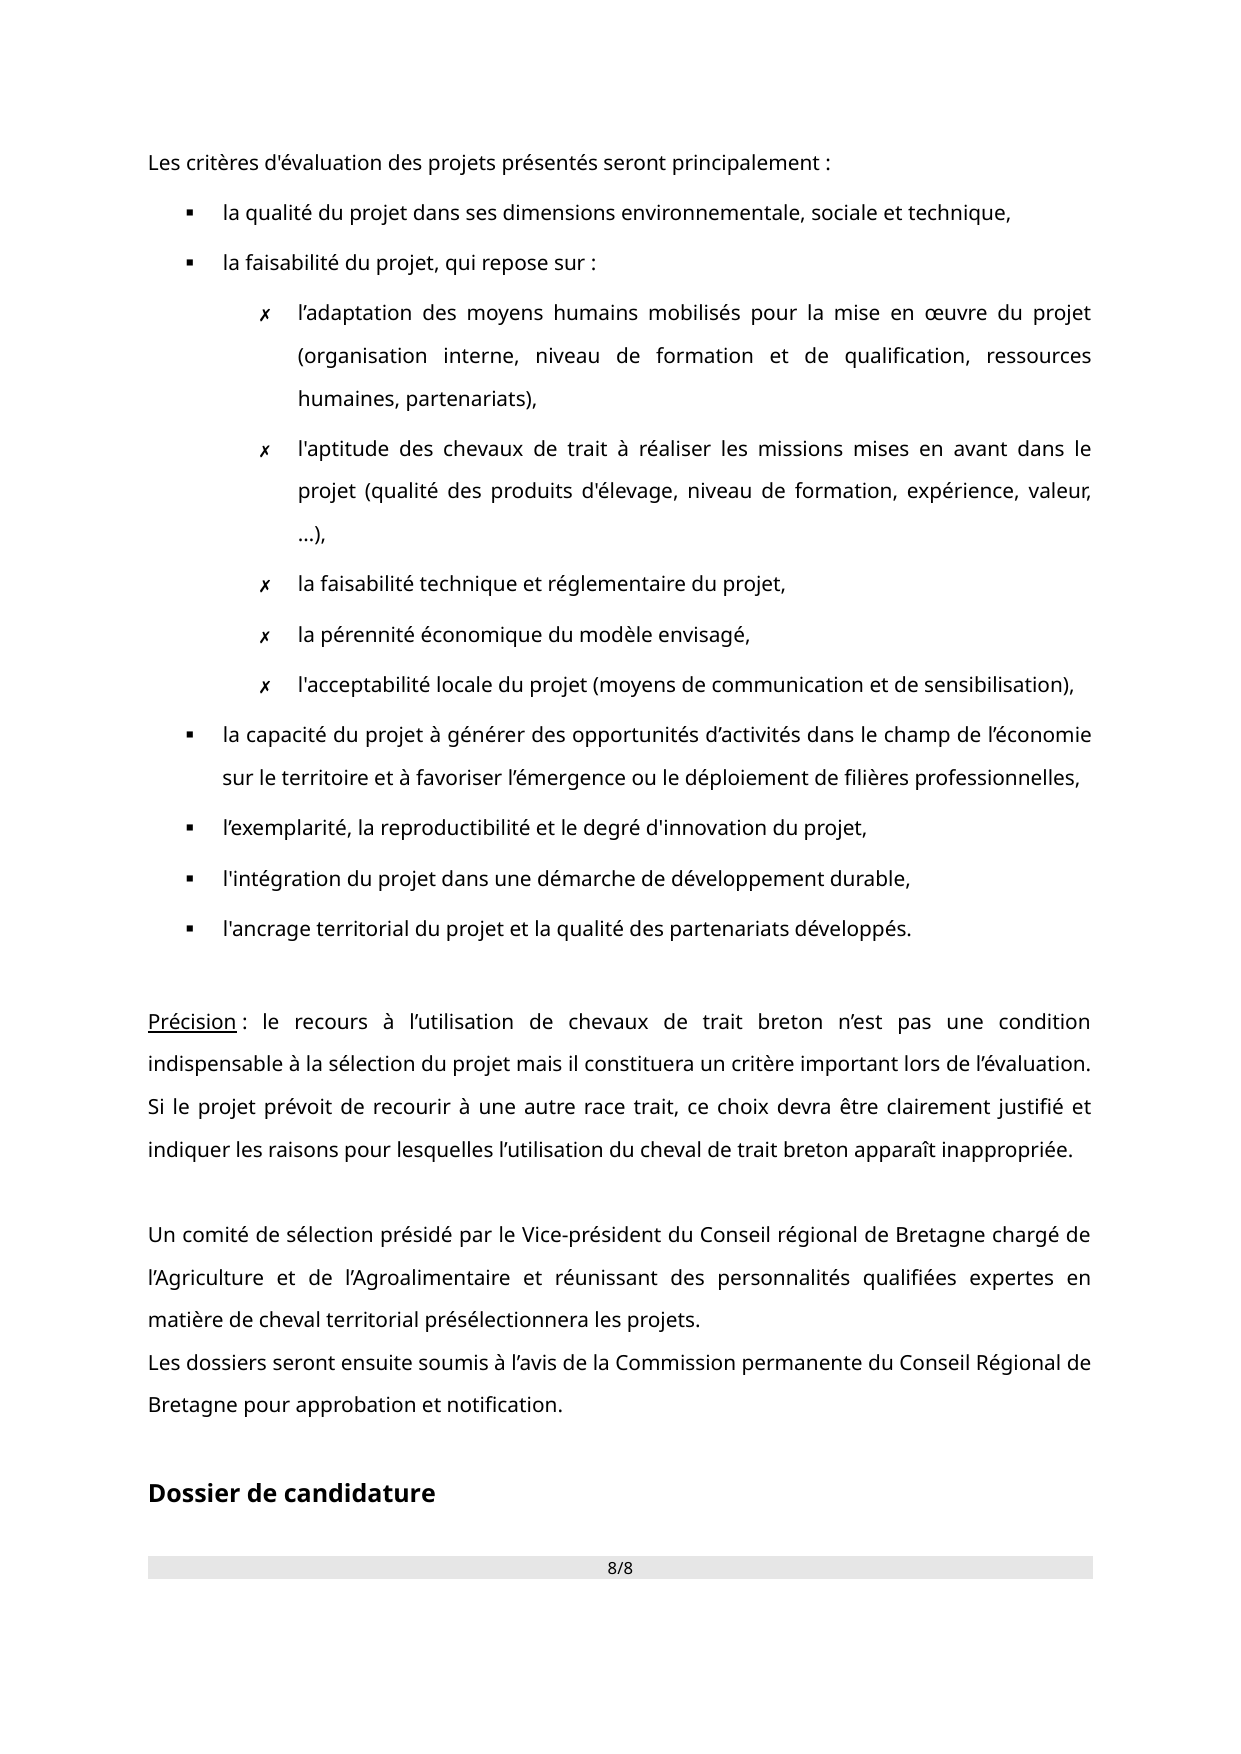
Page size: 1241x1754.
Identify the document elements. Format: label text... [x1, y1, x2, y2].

text Dossier de candidature [148, 1476, 1093, 1510]
list l'aptitude des chevaux de trait à réaliser les missions mises en avant dans le projet (qualité des produits d'élevage, niveau de formation, expérience, valeur, …), [260, 434, 1093, 548]
list la faisabilité du projet, qui repose sur : [185, 248, 1093, 277]
list l'acceptabilité locale du projet (moyens de communication et de sensibilisation), [260, 670, 1093, 699]
list la capacité du projet à générer des opportunités d’activités dans le champ de l’économie sur le territoire et à favoriser l’émergence ou le déploiement de filières professionnelles, [185, 721, 1093, 792]
list l'intégration du projet dans une démarche de développement durable, [185, 864, 1093, 892]
list l'ancrage territorial du projet et la qualité des partenariats développés. [185, 914, 1093, 942]
list la pérennité économique du modèle envisagé, [260, 620, 1093, 648]
text Les critères d'évaluation des projets présentés seront principalement : [148, 148, 1093, 176]
list l’exemplarité, la reproductibilité et le degré d'innovation du projet, [185, 813, 1093, 842]
list l’adaptation des moyens humains mobilisés pour la mise en œuvre du projet (organisation interne, niveau de formation et de qualification, ressources humaines, partenariats), [260, 298, 1093, 412]
text Précision : le recours à l’utilisation de chevaux de trait breton n’est pas une condition indispensable à la sélection du projet mais il constituera un critère important lors de l’évaluation. Si le projet prévoit de recourir à une autre race trait, ce choix devra être clairement justifié et indiquer les raisons pour lesquelles l’utilisation du cheval de trait breton apparaît inappropriée. [148, 1007, 1093, 1163]
list la qualité du projet dans ses dimensions environnementale, sociale et technique, [185, 198, 1093, 226]
list la faisabilité technique et réglementaire du projet, [260, 569, 1093, 598]
text Un comité de sélection présidé par le Vice-président du Conseil régional de Bretagne chargé de l’Agriculture et de l’Agroalimentaire et réunissant des personnalités qualifiées expertes en matière de cheval territorial présélectionnera les projets. [148, 1220, 1093, 1334]
text Les dossiers seront ensuite soumis à l’avis de la Commission permanente du Conseil Régional de Bretagne pour approbation et notification. [148, 1348, 1093, 1419]
